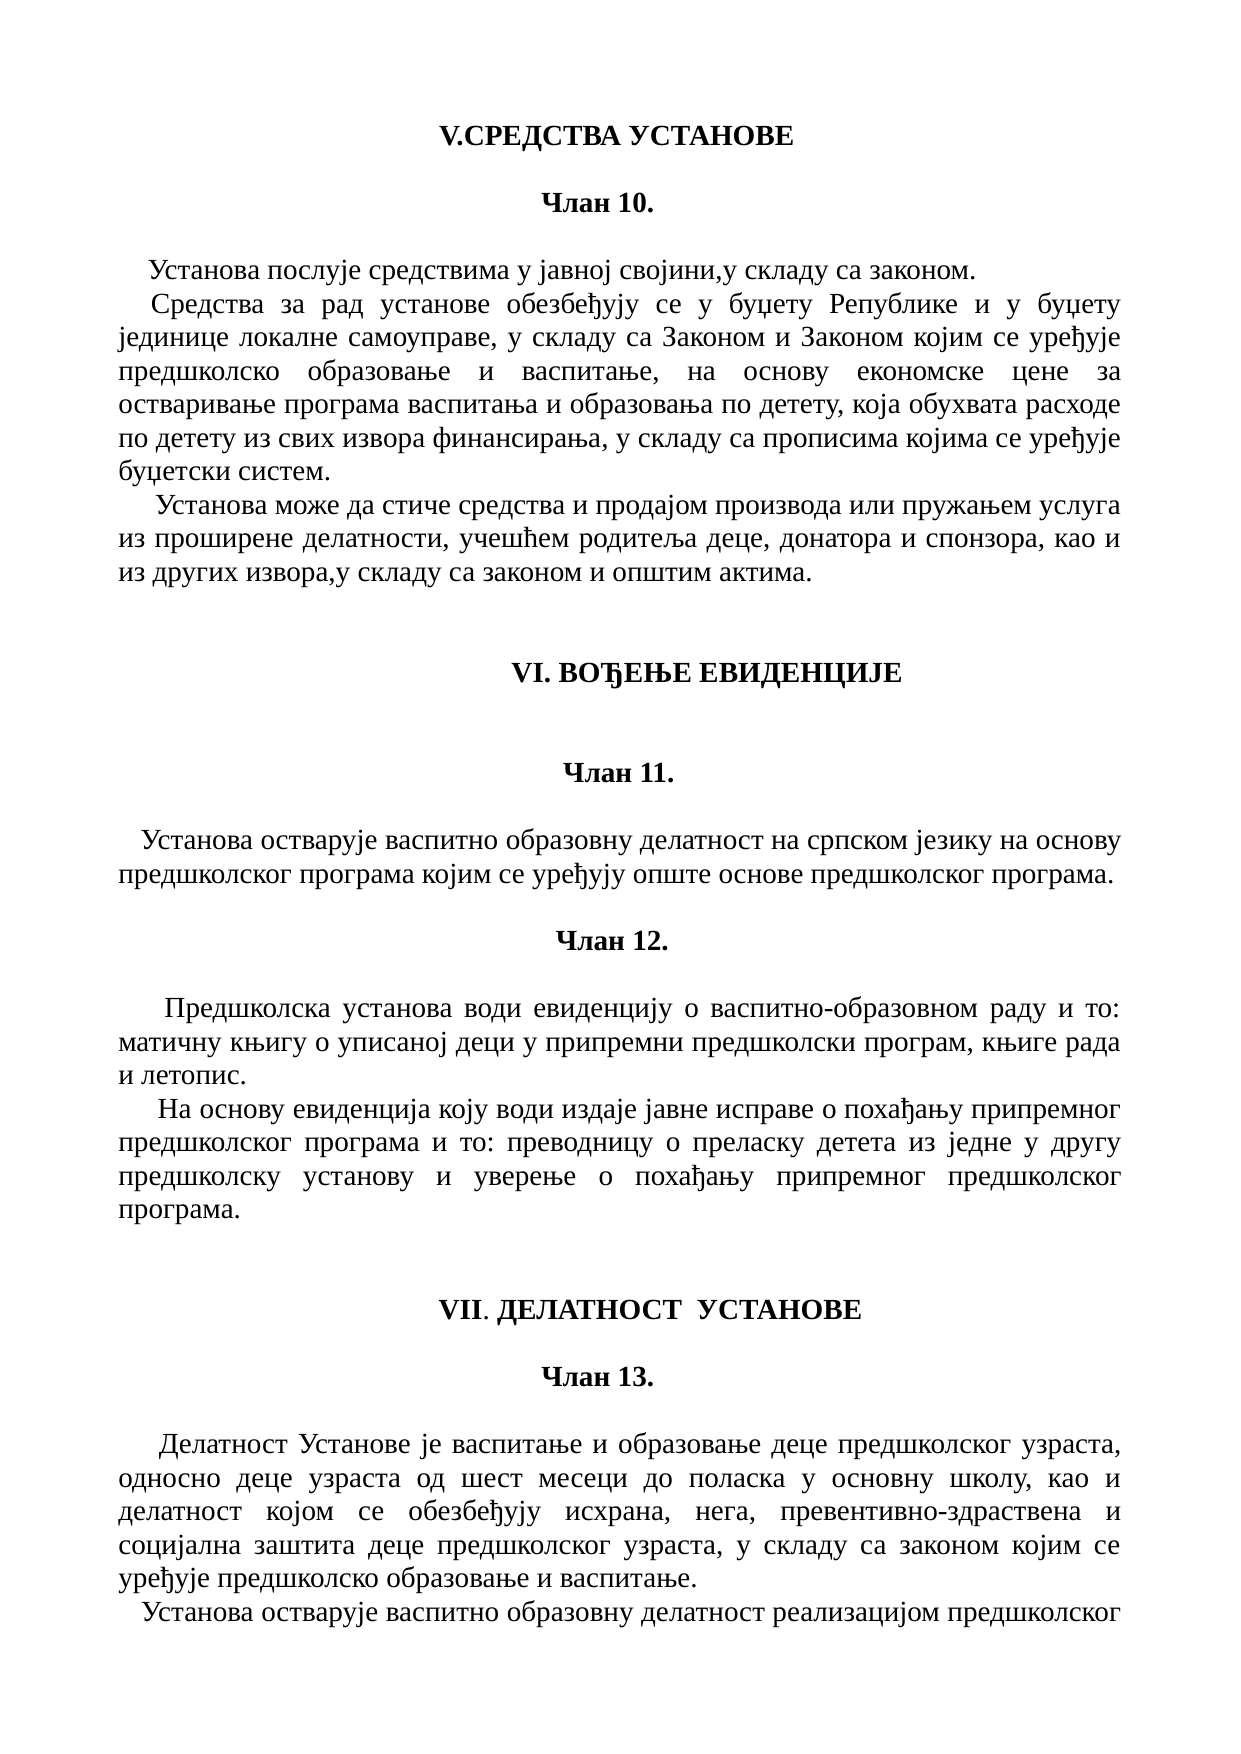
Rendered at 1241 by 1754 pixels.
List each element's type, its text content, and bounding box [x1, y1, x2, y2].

text VII. ДЕЛАТНОСТ УСТАНОВЕ [118, 1292, 1122, 1326]
text Делатност Установе је васпитање и образовање деце предшколског узраста, односно деце узраста од шест месеци до поласка у основну школу, као и делатност којом се обезбеђују исхрана, нега, превентивно-здраствена и социјална заштита деце предшколског узраста, у складу са законом којим се уређује предшколско образовање и васпитање. [118, 1426, 1122, 1594]
text V.СРЕДСТВА УСТАНОВЕ [118, 118, 1122, 152]
text Члан 10. [118, 185, 1122, 219]
text Члан 11. [118, 755, 1122, 789]
text Установа може да стиче средства и продајом производа или пружањем услуга из проширене делатности, учешћем родитеља деце, донатора и спонзора, као и из других извора,у складу са законом и општим актима. [118, 487, 1122, 588]
text Члан 12. [118, 923, 1122, 957]
text Установа остварује васпитно образовну делатност реализацијом предшколског [118, 1594, 1122, 1627]
text Средства за рад установе обезбеђују се у буџету Републике и у буџету јединице локалне самоуправе, у складу са Законом и Законом којим се уређује предшколско образовање и васпитање, на основу економске цене за остваривање програма васпитања и образовања по детету, која обухвата расходе по детету из свих извора финансирања, у складу са прописима којима се уређује буџетски систем. [118, 286, 1122, 487]
text Члан 13. [118, 1359, 1122, 1393]
text Установа послује средствима у јавној својини,у складу са законом. [118, 252, 1122, 286]
text VI. ВОЂЕЊЕ ЕВИДЕНЦИЈЕ [118, 655, 1122, 688]
text Предшколска установа води евиденцију о васпитно-образовном раду и то: матичну књигу о уписаној деци у припремни предшколски програм, књиге рада и летопис. [118, 990, 1122, 1091]
text Установа остварује васпитно образовну делатност на српском језику на основу предшколског програма којим се уређују опште основе предшколског програма. [118, 822, 1122, 889]
text На основу евиденција коју води издаје јавне исправе о похађању припремног предшколског програма и то: преводницу о преласку детета из једне у другу предшколску установу и уверење о похађању припремног предшколског програма. [118, 1091, 1122, 1225]
